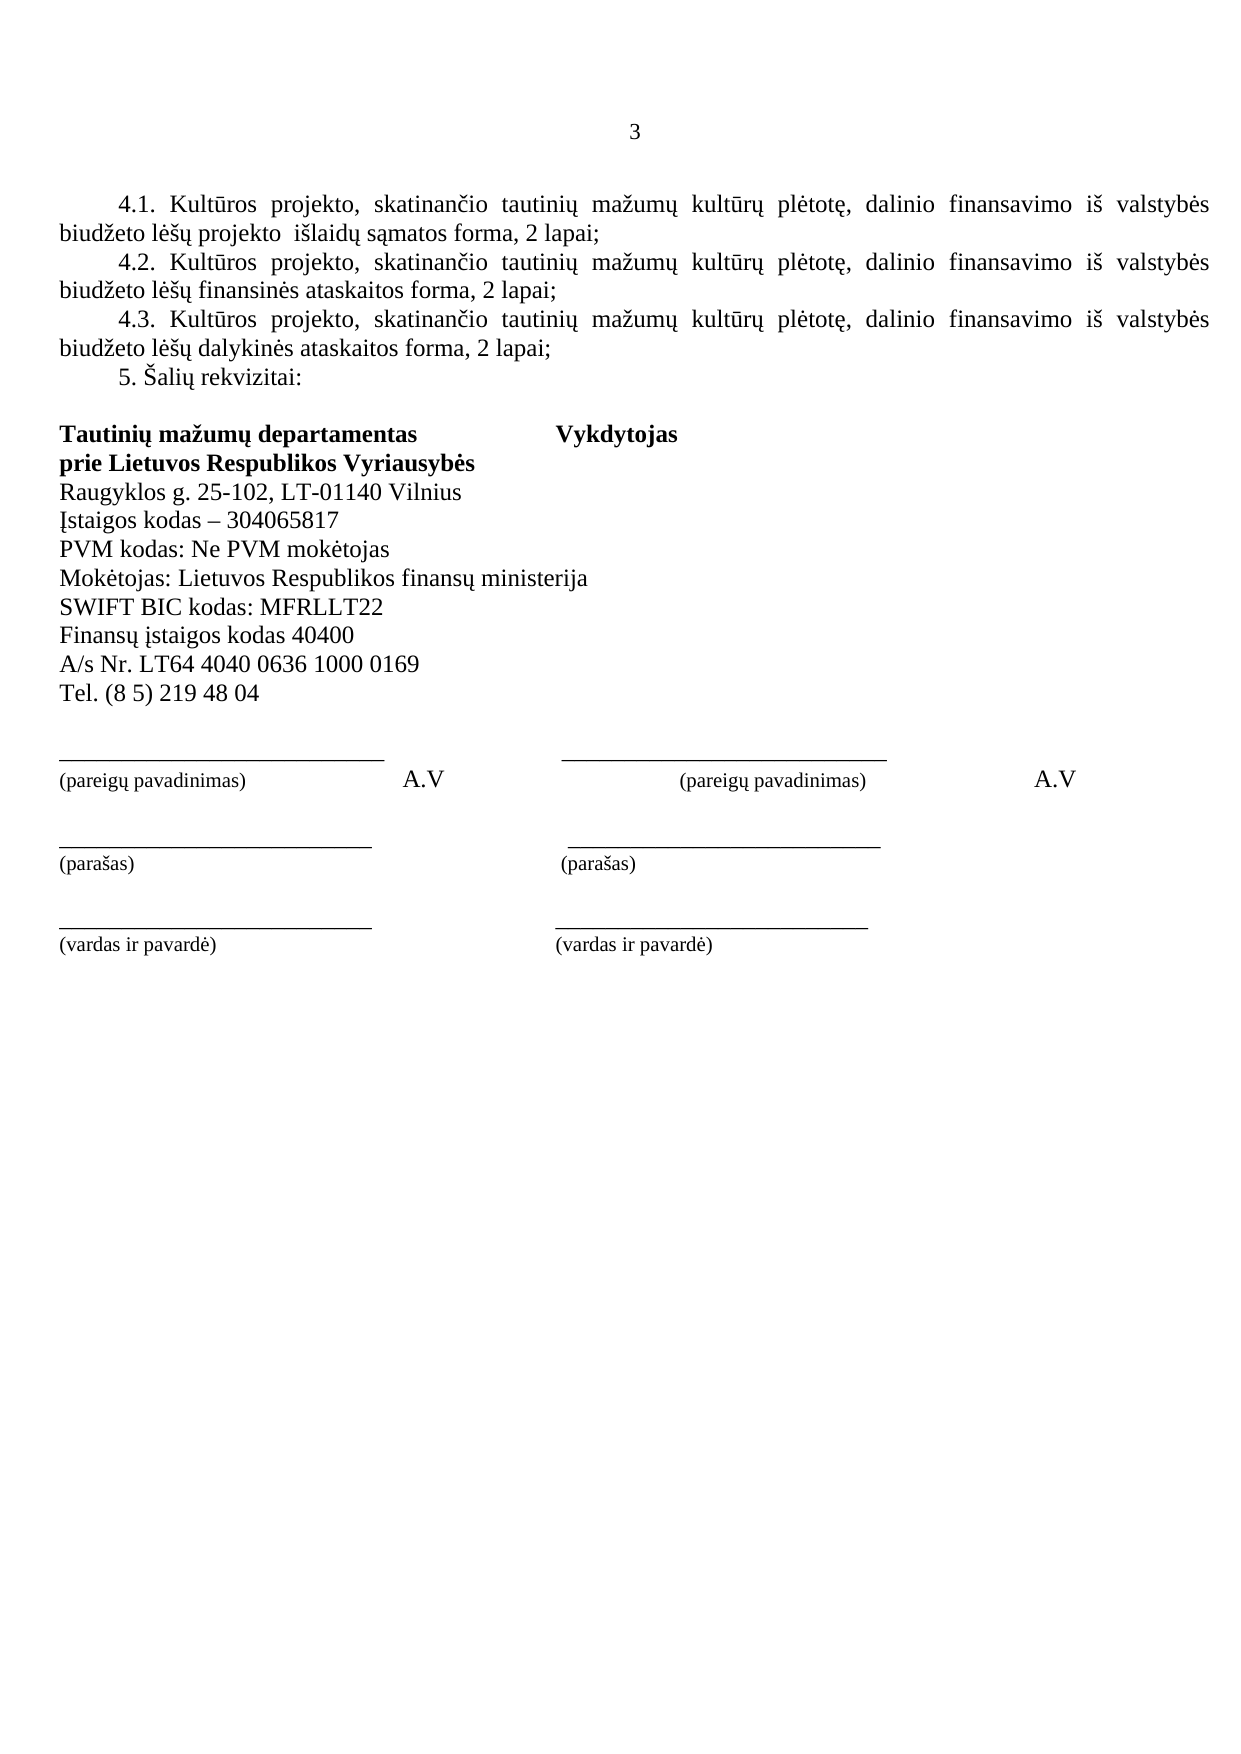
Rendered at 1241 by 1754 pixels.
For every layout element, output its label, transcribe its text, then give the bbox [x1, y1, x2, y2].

text prie Lietuvos Respublikos Vyriausybės [59, 448, 1211, 477]
text (pareigų pavadinimas) A.V (pareigų pavadinimas) A.V [59, 764, 1211, 793]
text SWIFT BIC kodas: MFRLLT22 Finansų įstaigos kodas 40400 [59, 592, 1211, 649]
text 4.1. Kultūros projekto, skatinančio tautinių mažumų kultūrų plėtotę, dalinio finansavimo iš valstybės biudžeto lėšų projekto išlaidų sąmatos forma, 2 lapai; [59, 189, 1211, 247]
text Tel. (8 5) 219 48 04 [59, 678, 1211, 707]
text _________________________ _________________________ [59, 822, 1211, 851]
text PVM kodas: Ne PVM mokėtojas [59, 534, 1211, 563]
text A/s Nr. LT64 4040 0636 1000 0169 [59, 649, 1211, 678]
text _________________________ _________________________ [59, 903, 1211, 932]
text 5. Šalių rekvizitai: [59, 362, 1211, 391]
text Tautinių mažumų departamentas Vykdytojas [59, 419, 1211, 448]
text (vardas ir pavardė) (vardas ir pavardė) [59, 932, 1211, 956]
text __________________________ __________________________ [59, 736, 1211, 764]
text 4.2. Kultūros projekto, skatinančio tautinių mažumų kultūrų plėtotę, dalinio finansavimo iš valstybės biudžeto lėšų finansinės ataskaitos forma, 2 lapai; [59, 247, 1211, 304]
text Raugyklos g. 25-102, LT-01140 Vilnius [59, 477, 1211, 506]
text (parašas) (parašas) [59, 851, 1211, 874]
text Mokėtojas: Lietuvos Respublikos finansų ministerija [59, 563, 1211, 592]
text 4.3. Kultūros projekto, skatinančio tautinių mažumų kultūrų plėtotę, dalinio finansavimo iš valstybės biudžeto lėšų dalykinės ataskaitos forma, 2 lapai; [59, 304, 1211, 362]
text Įstaigos kodas – 304065817 [59, 506, 1211, 534]
